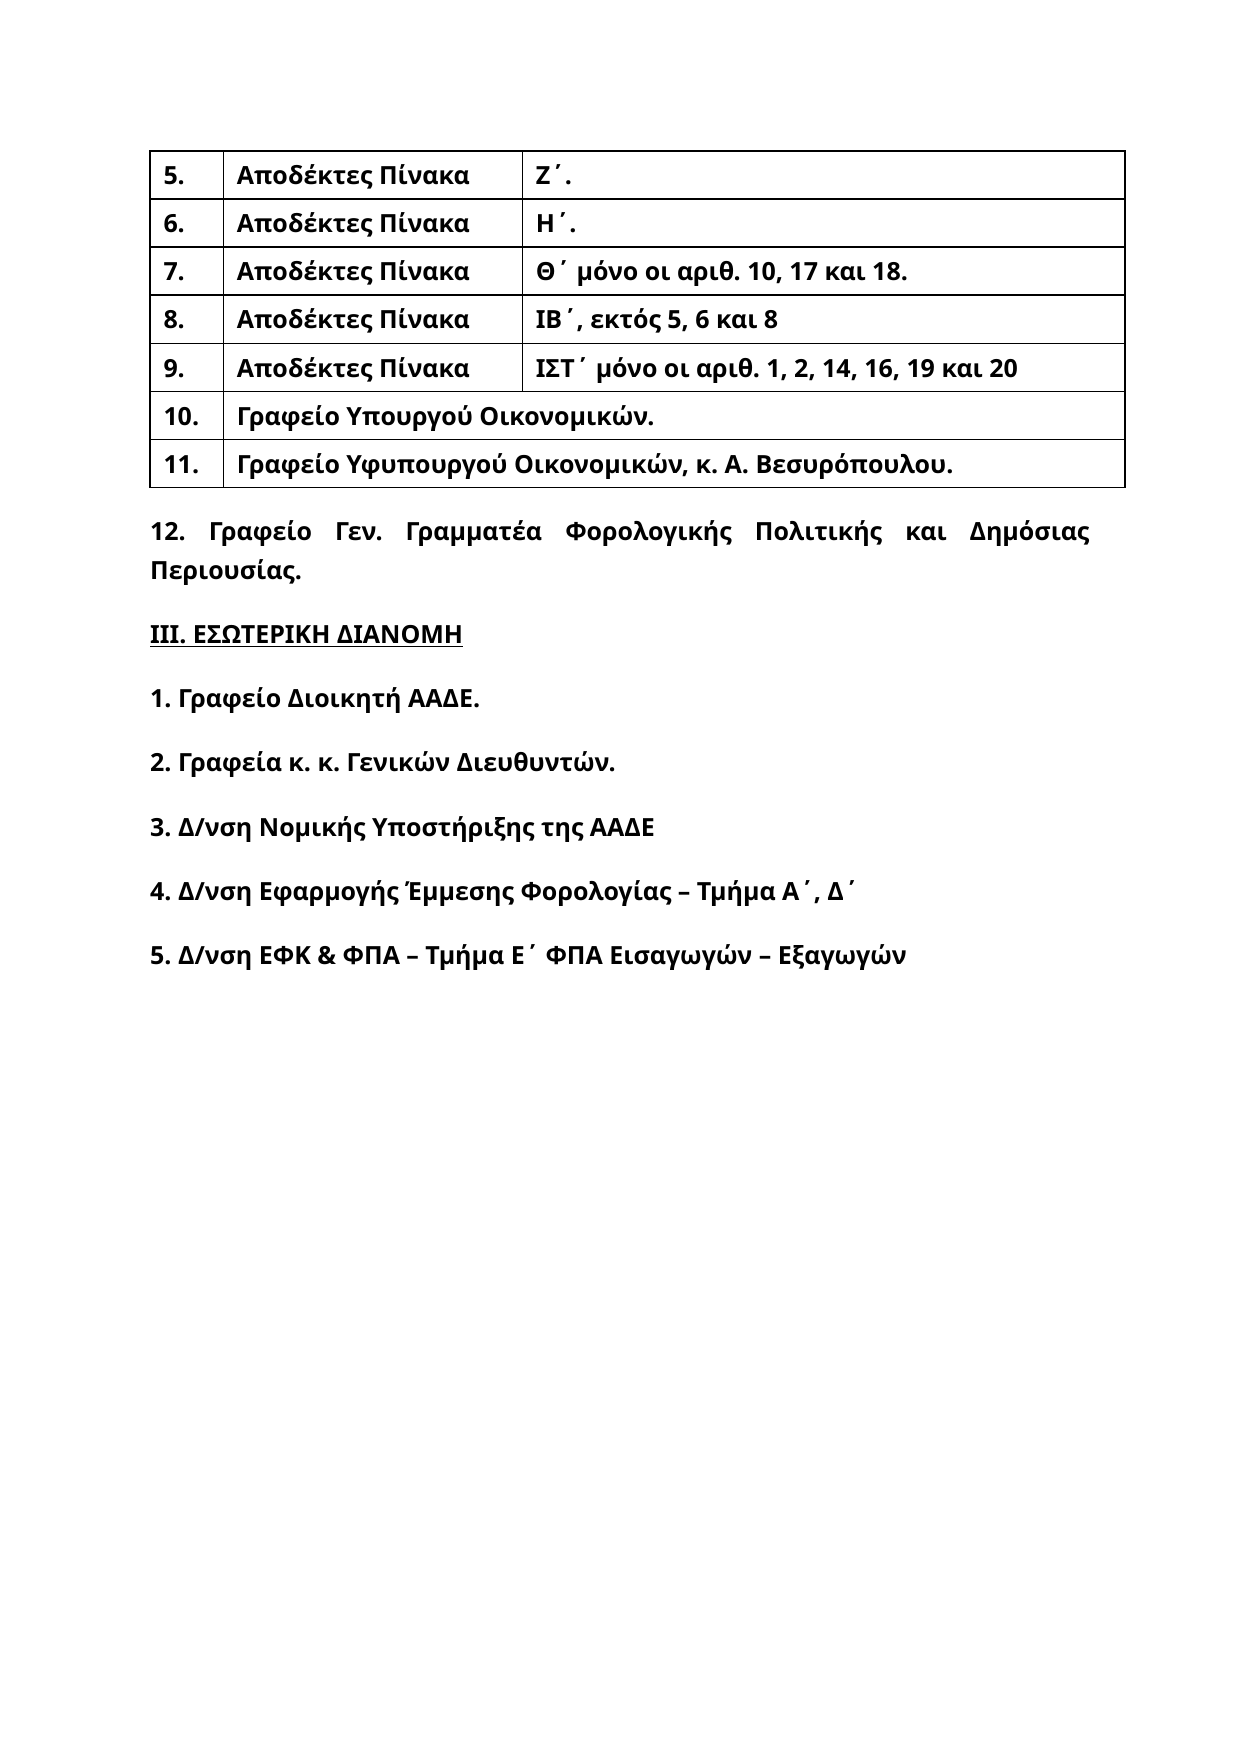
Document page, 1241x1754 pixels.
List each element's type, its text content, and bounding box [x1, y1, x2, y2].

table_cell 5. [151, 152, 223, 198]
table_cell 11. [151, 440, 223, 487]
table_cell Αποδέκτες Πίνακα [224, 248, 522, 294]
text 1. Γραφείο Διοικητή ΑΑΔΕ. [150, 681, 1090, 715]
table_cell Αποδέκτες Πίνακα [224, 152, 522, 198]
table_cell Θ΄ μόνο οι αριθ. 10, 17 και 18. [523, 248, 1124, 294]
text 5. Δ/νση ΕΦΚ & ΦΠΑ – Τμήμα Ε΄ ΦΠΑ Εισαγωγών – Εξαγωγών [150, 938, 1090, 972]
text 12. Γραφείο Γεν. Γραμματέα Φορολογικής Πολιτικής και Δημόσιας Περιουσίας. [150, 513, 1090, 587]
table_cell Ζ΄. [523, 152, 1124, 198]
table_cell 6. [151, 200, 223, 246]
table_cell ΙΣΤ΄ μόνο οι αριθ. 1, 2, 14, 16, 19 και 20 [523, 344, 1124, 391]
table_cell Γραφείο Υφυπουργού Οικονομικών, κ. Α. Βεσυρόπουλου. [224, 440, 1124, 487]
table_cell 8. [151, 296, 223, 342]
table_cell Η΄. [523, 200, 1124, 246]
table_cell 10. [151, 392, 223, 439]
text 3. Δ/νση Νομικής Υποστήριξης της ΑΑΔΕ [150, 809, 1090, 843]
table_cell 7. [151, 248, 223, 294]
text ΙΙΙ. ΕΣΩΤΕΡΙΚΗ ΔΙΑΝΟΜΗ [150, 617, 1090, 651]
table_cell Αποδέκτες Πίνακα [224, 296, 522, 342]
text 4. Δ/νση Εφαρμογής Έμμεσης Φορολογίας – Τμήμα Α΄, Δ΄ [150, 873, 1090, 907]
table_cell ΙΒ΄, εκτός 5, 6 και 8 [523, 296, 1124, 342]
table_cell Αποδέκτες Πίνακα [224, 344, 522, 391]
table_cell 9. [151, 344, 223, 391]
text 2. Γραφεία κ. κ. Γενικών Διευθυντών. [150, 745, 1090, 779]
table_cell Αποδέκτες Πίνακα [224, 200, 522, 246]
table_cell Γραφείο Υπουργού Οικονομικών. [224, 392, 1124, 439]
